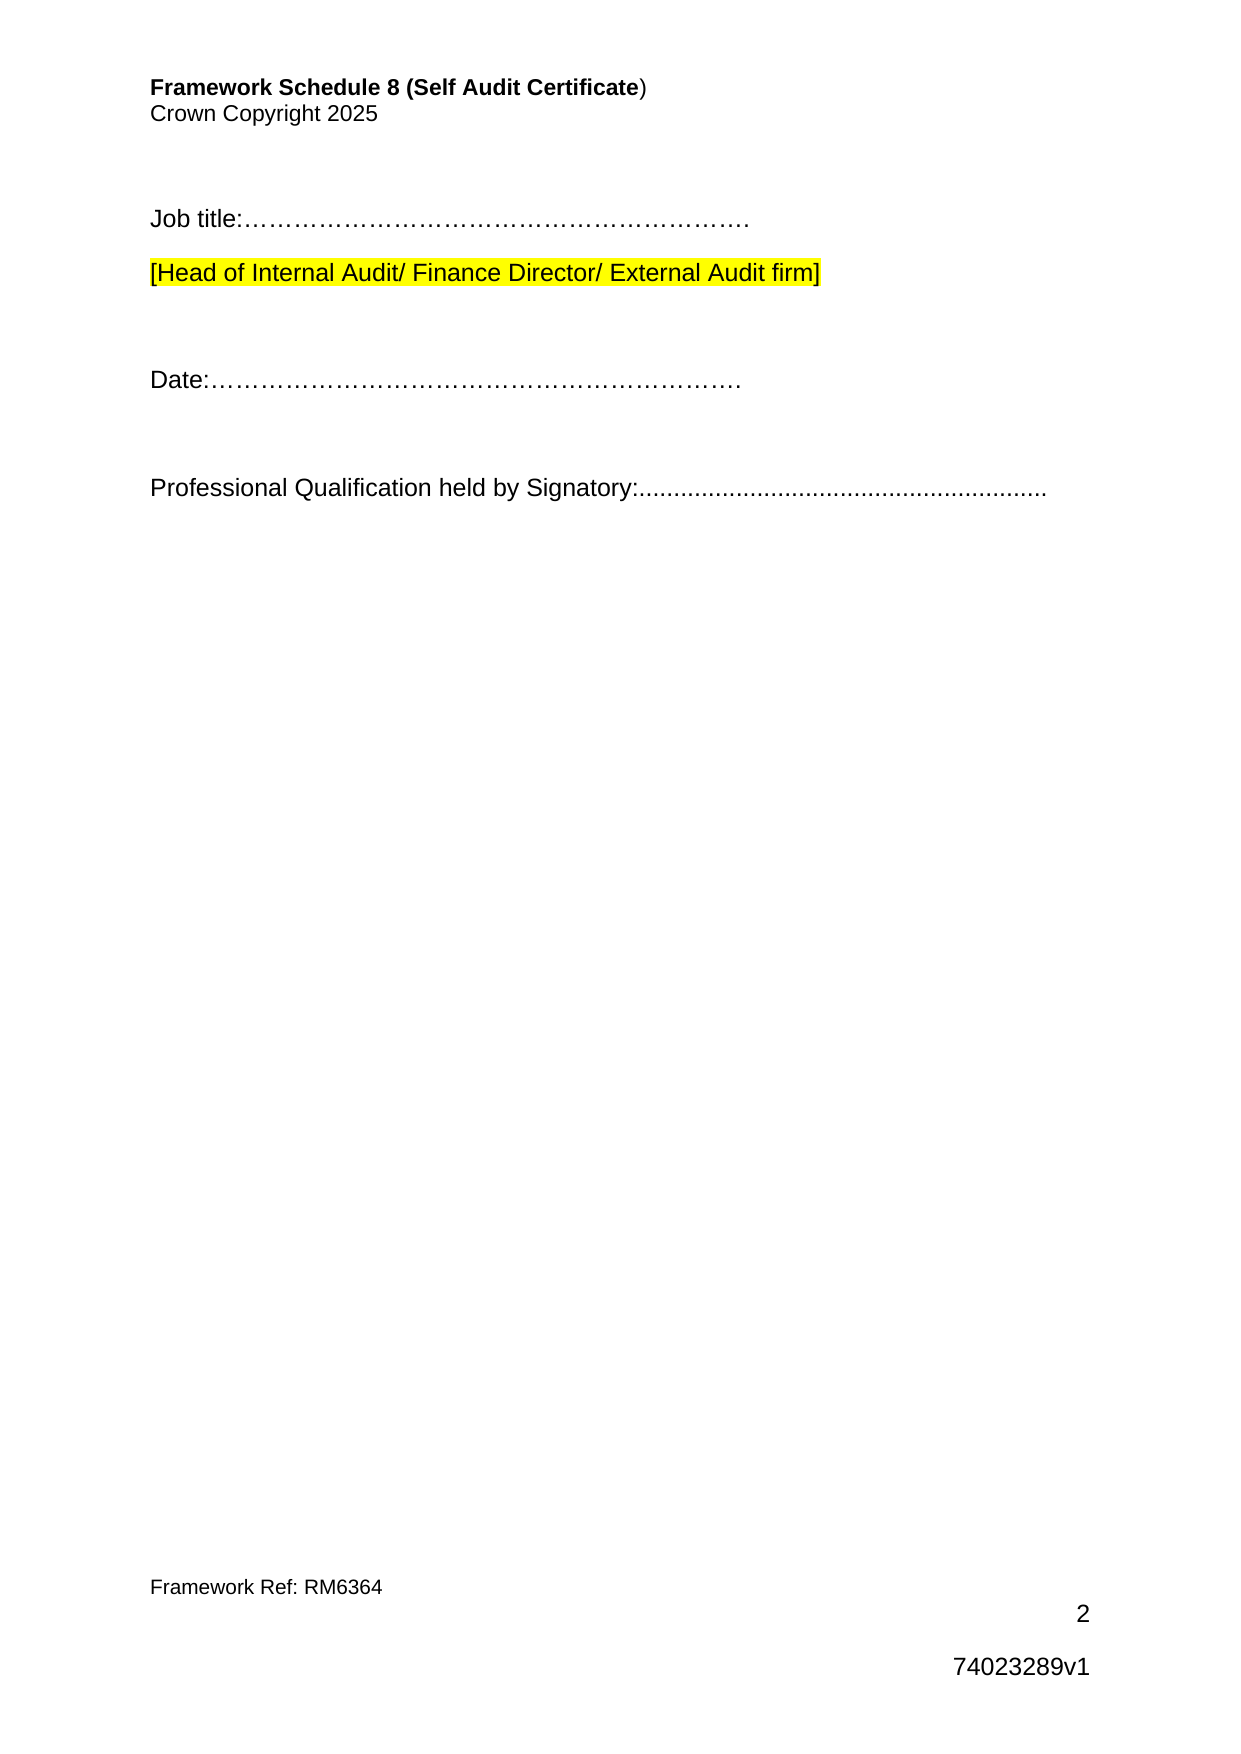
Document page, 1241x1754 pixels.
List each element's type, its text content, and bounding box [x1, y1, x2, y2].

text Date:………………………………………………………. [150, 365, 1090, 394]
text Job title:……………………………………………………. [150, 204, 1090, 232]
text [Head of Internal Audit/ Finance Director/ External Audit firm] [150, 257, 1090, 286]
text Professional Qualification held by Signatory:........................................................... [150, 472, 1090, 501]
